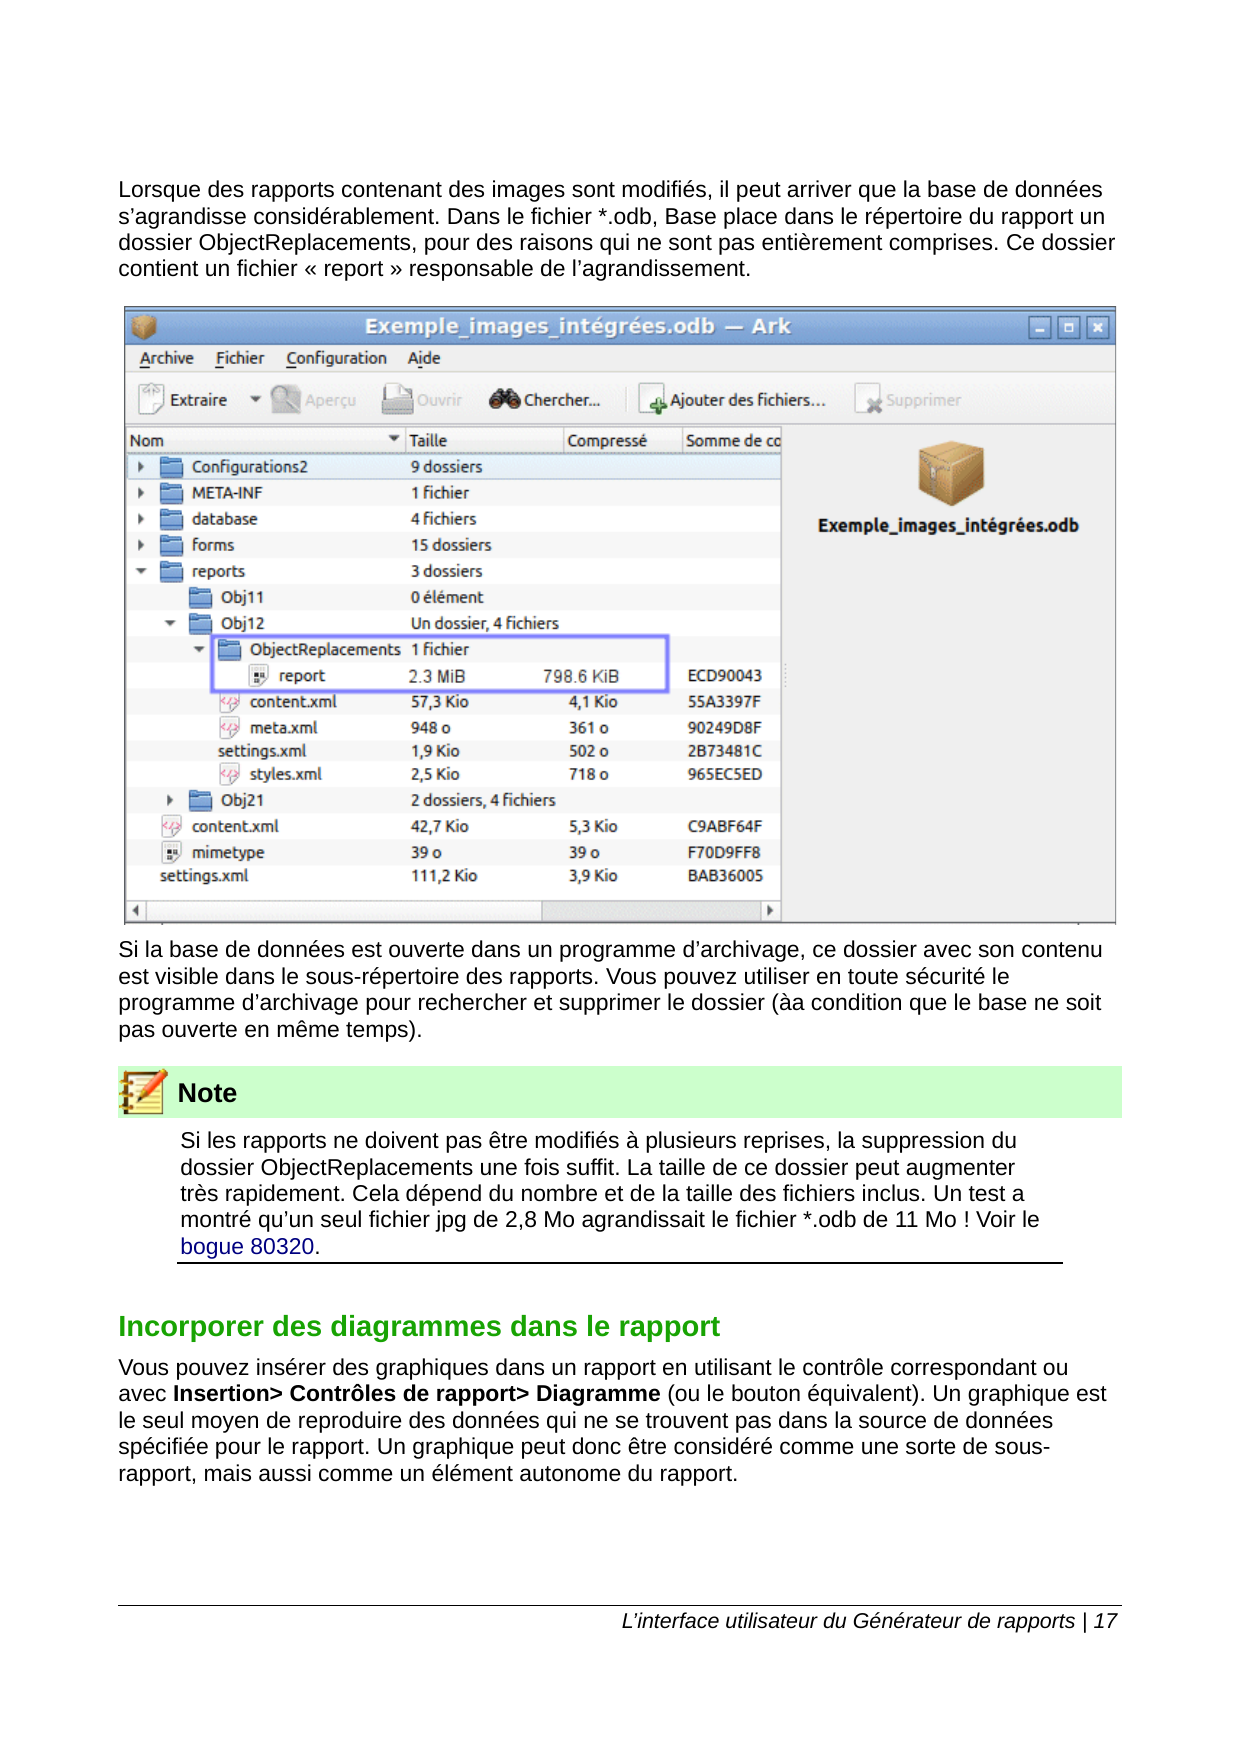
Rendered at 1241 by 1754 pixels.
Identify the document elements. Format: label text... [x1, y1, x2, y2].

text Si les rapports ne doivent pas être modifiés à plusieurs reprises, la suppression du dossier ObjectReplacements une fois suffit. La taille de ce dossier peut augmenter très rapidement. Cela dépend du nombre et de la taille des fichiers inclus. Un test a montré qu’un seul fichier jpg de 2,8 Mo agrandissait le fichier *.odb de 11 Mo ! Voir le bogue 80320. [177, 1124, 1063, 1262]
text Lorsque des rapports contenant des images sont modifiés, il peut arriver que la base de données s’agrandisse considérablement. Dans le fichier *.odb, Base place dans le répertoire du rapport un dossier ObjectReplacements, pour des raisons qui ne sont pas entièrement comprises. Ce dossier contient un fichier « report » responsable de l’agrandissement. [118, 176, 1122, 282]
picture [119, 1067, 170, 1118]
subtitle Incorporer des diagrammes dans le rapport [118, 1309, 1122, 1342]
list Note [118, 1066, 1122, 1118]
text Vous pouvez insérer des graphiques dans un rapport en utilisant le contrôle correspondant ou avec Insertion> Contrôles de rapport> Diagramme (ou le bouton équivalent). Un graphique est le seul moyen de reproduire des données qui ne se trouvent pas dans la source de données spécifiée pour le rapport. Un graphique peut donc être considéré comme une sorte de sous-rapport, mais aussi comme un élément autonome du rapport. [118, 1354, 1122, 1486]
text Si la base de données est ouverte dans un programme d’archivage, ce dossier avec son contenu est visible dans le sous-répertoire des rapports. Vous pouvez utiliser en toute sécurité le programme d’archivage pour rechercher et supprimer le dossier (àa condition que le base ne soit pas ouverte en même temps). [118, 936, 1122, 1042]
